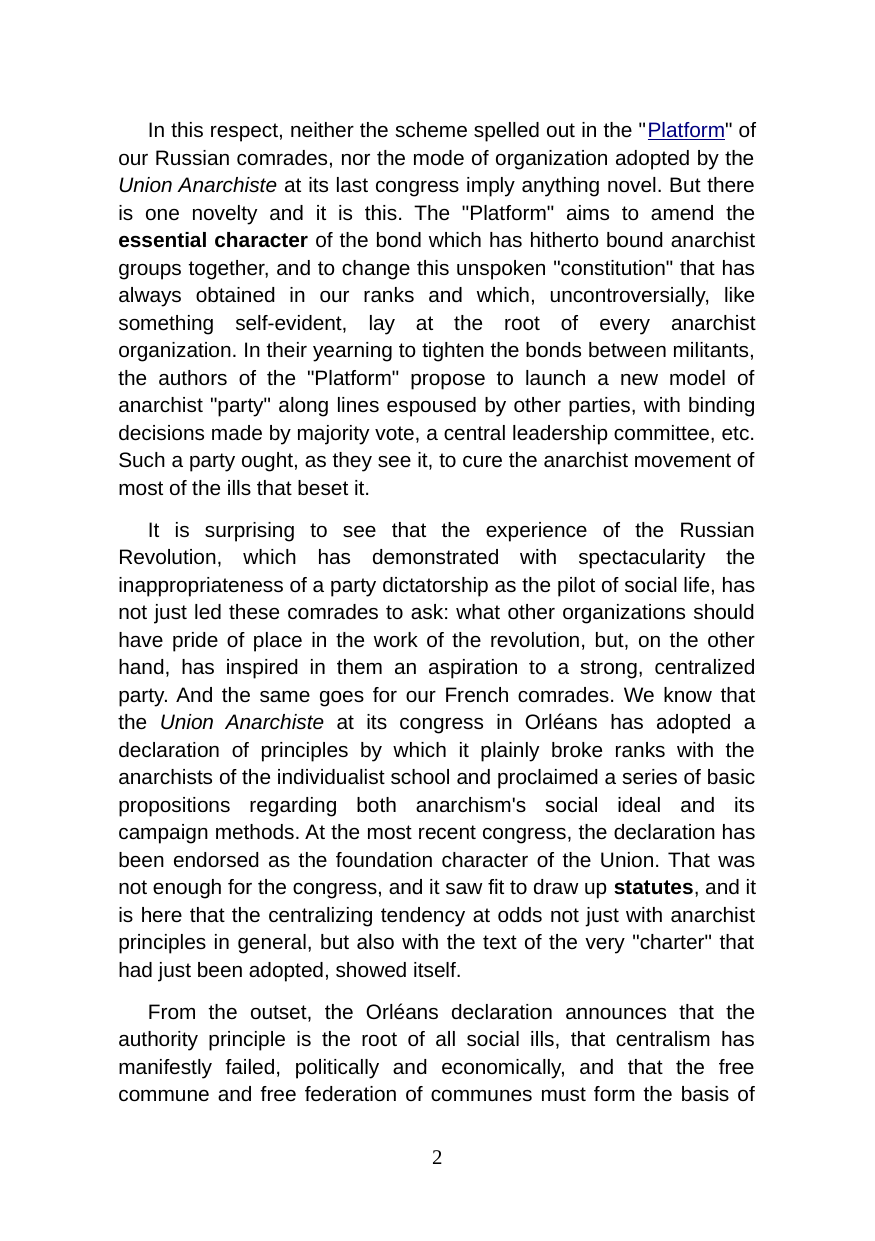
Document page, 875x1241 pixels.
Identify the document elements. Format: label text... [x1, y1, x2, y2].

text In this respect, neither the scheme spelled out in the "Platform" of our Russian comrades, nor the mode of organization adopted by the Union Anarchiste at its last congress imply anything novel. But there is one novelty and it is this. The "Platform" aims to amend the essential character of the bond which has hitherto bound anarchist groups together, and to change this unspoken "constitution" that has always obtained in our ranks and which, uncontroversially, like something self-evident, lay at the root of every anarchist organization. In their yearning to tighten the bonds between militants, the authors of the "Platform" propose to launch a new model of anarchist "party" along lines espoused by other parties, with binding decisions made by majority vote, a central leadership committee, etc. Such a party ought, as they see it, to cure the anarchist movement of most of the ills that beset it. [118, 118, 756, 499]
text It is surprising to see that the experience of the Russian Revolution, which has demonstrated with spectacularity the inappropriateness of a party dictatorship as the pilot of social life, has not just led these comrades to ask: what other organizations should have pride of place in the work of the revolution, but, on the other hand, has inspired in them an aspiration to a strong, centralized party. And the same goes for our French comrades. We know that the Union Anarchiste at its congress in Orléans has adopted a declaration of principles by which it plainly broke ranks with the anarchists of the individualist school and proclaimed a series of basic propositions regarding both anarchism's social ideal and its campaign methods. At the most recent congress, the declaration has been endorsed as the foundation character of the Union. That was not enough for the congress, and it saw fit to draw up statutes, and it is here that the centralizing tendency at odds not just with anarchist principles in general, but also with the text of the very "charter" that had just been adopted, showed itself. [118, 518, 756, 982]
text From the outset, the Orléans declaration announces that the authority principle is the root of all social ills, that centralism has manifestly failed, politically and economically, and that the free commune and free federation of communes must form the basis of [118, 1000, 756, 1106]
